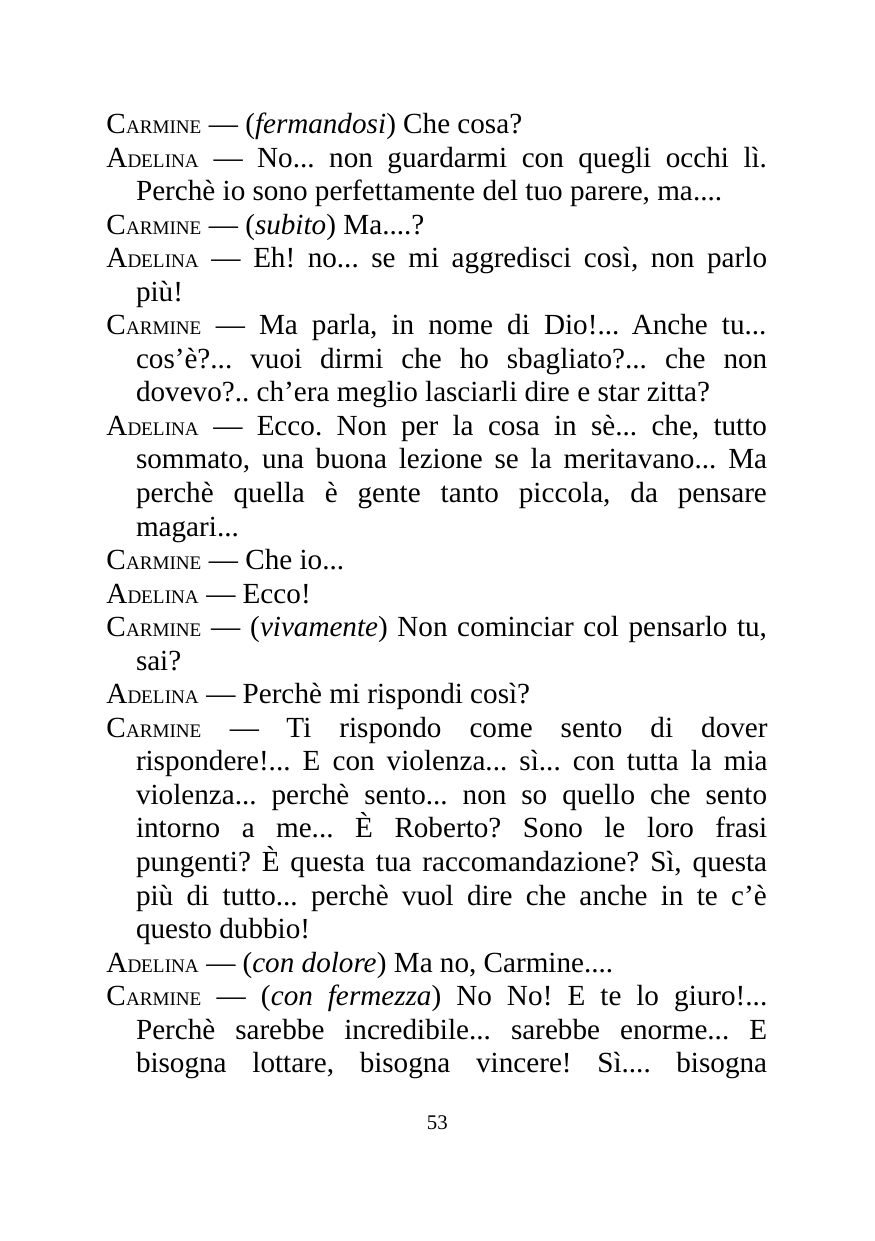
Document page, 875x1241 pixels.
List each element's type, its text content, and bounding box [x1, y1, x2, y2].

text Adelina — Perchè mi rispondi così? [106, 676, 768, 710]
text Carmine — (subito) Ma....? [106, 207, 768, 240]
text Adelina — Ecco. Non per la cosa in sè... che, tutto sommato, una buona lezione se la meritavano... Ma perchè quella è gente tanto piccola, da pensare magari... [106, 408, 768, 542]
text Adelina — Eh! no... se mi aggredisci così, non parlo più! [106, 240, 768, 307]
text Adelina — (con dolore) Ma no, Carmine.... [106, 945, 768, 978]
text Adelina — Ecco! [106, 576, 768, 609]
text Carmine — Che io... [106, 542, 768, 576]
text Carmine — Ti rispondo come sento di dover rispondere!... E con violenza... sì... con tutta la mia violenza... perchè sento... non so quello che sento intorno a me... È Roberto? Sono le loro frasi pungenti? È questa tua raccomandazione? Sì, questa più di tutto... perchè vuol dire che anche in te c’è questo dubbio! [106, 710, 768, 945]
text Carmine — Ma parla, in nome di Dio!... Anche tu... cos’è?... vuoi dirmi che ho sbagliato?... che non dovevo?.. ch’era meglio lasciarli dire e star zitta? [106, 307, 768, 408]
text Carmine — (con fermezza) No No! E te lo giuro!... Perchè sarebbe incredibile... sarebbe enorme... E bisogna lottare, bisogna vincere! Sì.... bisogna [106, 978, 768, 1079]
text Carmine — (vivamente) Non cominciar col pensarlo tu, sai? [106, 609, 768, 676]
text Carmine — (fermandosi) Che cosa? [106, 106, 768, 140]
text Adelina — No... non guardarmi con quegli occhi lì. Perchè io sono perfettamente del tuo parere, ma.... [106, 140, 768, 207]
